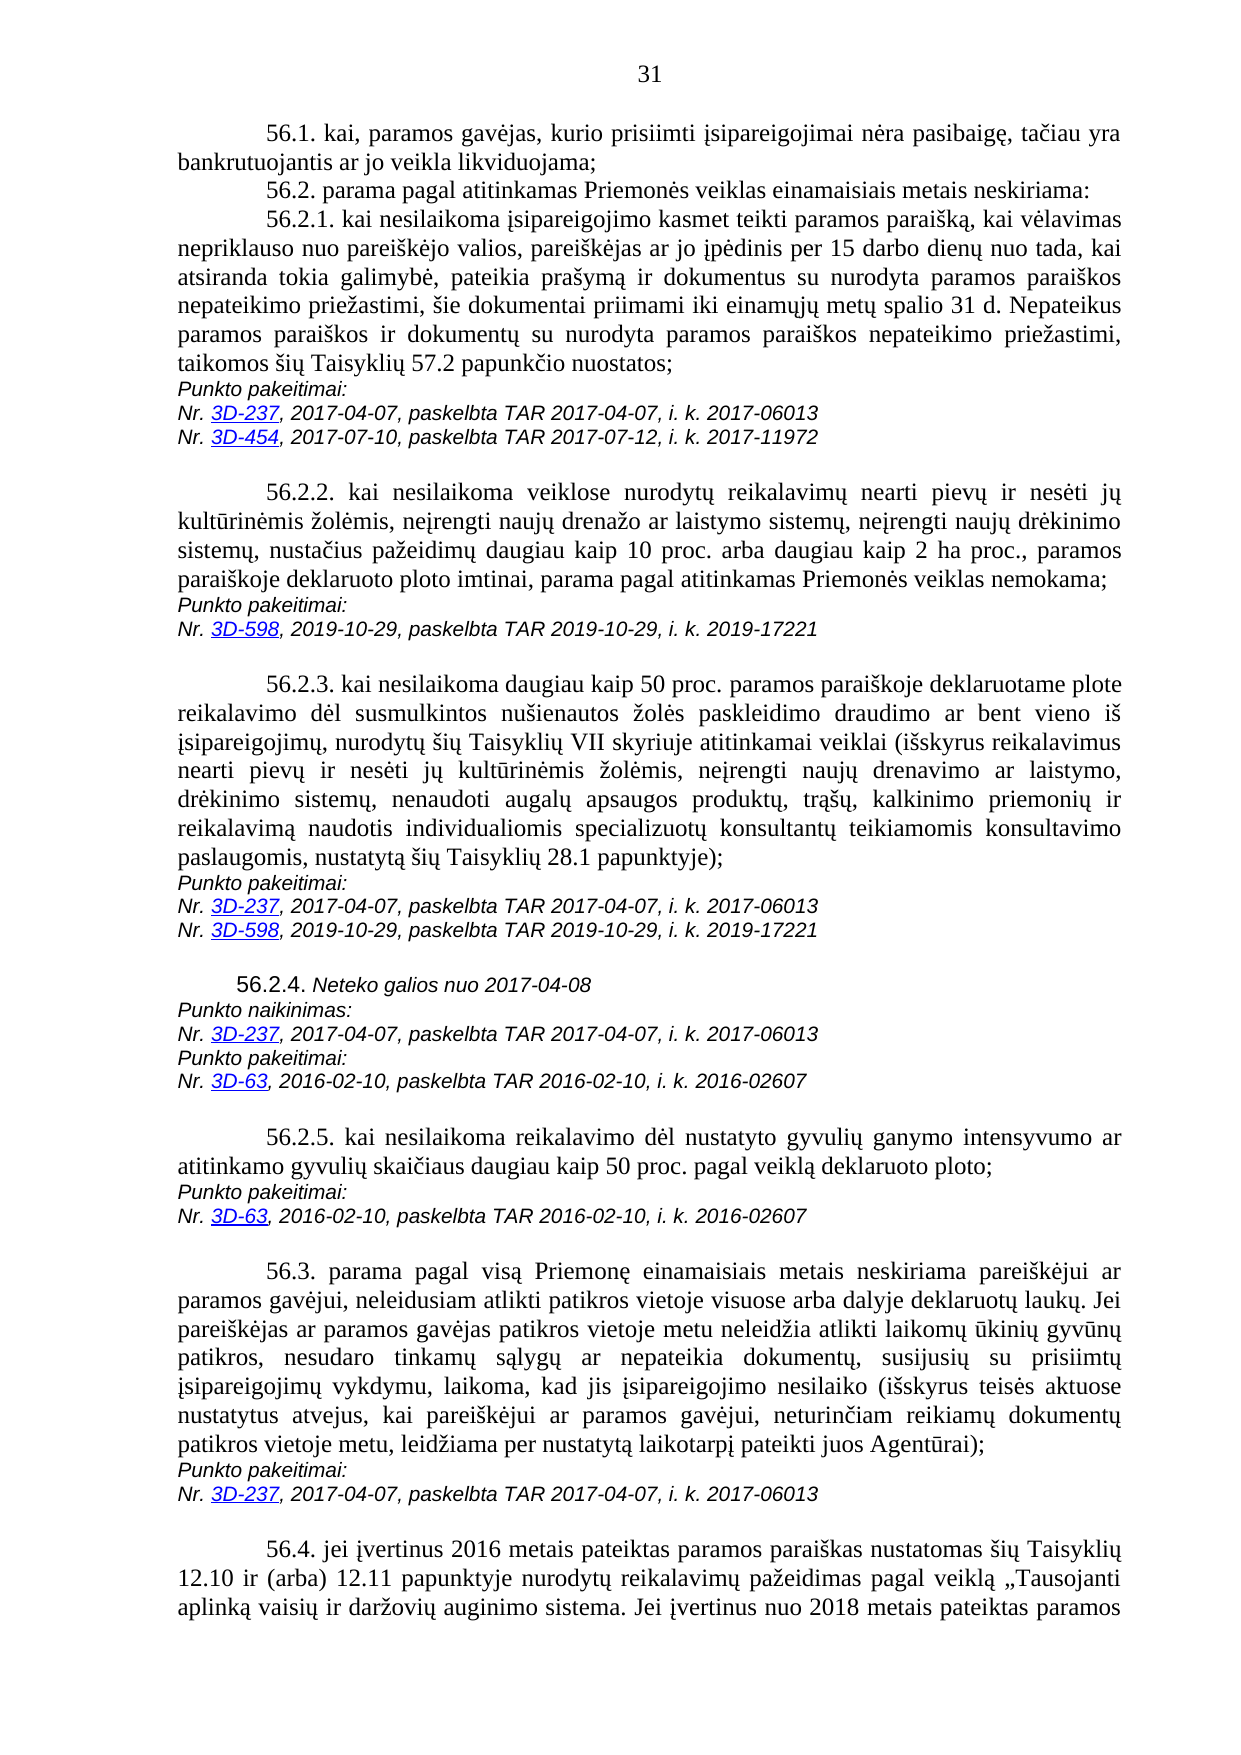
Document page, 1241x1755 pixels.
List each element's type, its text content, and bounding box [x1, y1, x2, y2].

text 56.2.5. kai nesilaikoma reikalavimo dėl nustatyto gyvulių ganymo intensyvumo ar atitinkamo gyvulių skaičiaus daugiau kaip 50 proc. pagal veiklą deklaruoto ploto; [177, 1122, 1122, 1179]
text Nr. 3D-598, 2019-10-29, paskelbta TAR 2019-10-29, i. k. 2019-17221 [177, 616, 1122, 640]
text Nr. 3D-237, 2017-04-07, paskelbta TAR 2017-04-07, i. k. 2017-06013 [177, 1021, 1122, 1045]
text Punkto pakeitimai: [177, 1179, 1122, 1203]
text Nr. 3D-63, 2016-02-10, paskelbta TAR 2016-02-10, i. k. 2016-02607 [177, 1069, 1122, 1093]
text Punkto pakeitimai: [177, 377, 1122, 401]
text 56.3. parama pagal visą Priemonę einamaisiais metais neskiriama pareiškėjui ar paramos gavėjui, neleidusiam atlikti patikros vietoje visuose arba dalyje deklaruotų laukų. Jei pareiškėjas ar paramos gavėjas patikros vietoje metu neleidžia atlikti laikomų ūkinių gyvūnų patikros, nesudaro tinkamų sąlygų ar nepateikia dokumentų, susijusių su prisiimtų įsipareigojimų vykdymu, laikoma, kad jis įsipareigojimo nesilaiko (išskyrus teisės aktuose nustatytus atvejus, kai pareiškėjui ar paramos gavėjui, neturinčiam reikiamų dokumentų patikros vietoje metu, leidžiama per nustatytą laikotarpį pateikti juos Agentūrai); [177, 1256, 1122, 1457]
text 56.2.4. Neteko galios nuo 2017-04-08 [177, 971, 1122, 997]
text 56.2.2. kai nesilaikoma veiklose nurodytų reikalavimų nearti pievų ir nesėti jų kultūrinėmis žolėmis, neįrengti naujų drenažo ar laistymo sistemų, neįrengti naujų drėkinimo sistemų, nustačius pažeidimų daugiau kaip 10 proc. arba daugiau kaip 2 ha proc., paramos paraiškoje deklaruoto ploto imtinai, parama pagal atitinkamas Priemonės veiklas nemokama; [177, 477, 1122, 592]
text Punkto pakeitimai: [177, 870, 1122, 894]
text 56.4. jei įvertinus 2016 metais pateiktas paramos paraiškas nustatomas šių Taisyklių 12.10 ir (arba) 12.11 papunktyje nurodytų reikalavimų pažeidimas pagal veiklą „Tausojanti aplinką vaisių ir daržovių auginimo sistema. Jei įvertinus nuo 2018 metais pateiktas paramos [177, 1534, 1122, 1620]
text Nr. 3D-237, 2017-04-07, paskelbta TAR 2017-04-07, i. k. 2017-06013 [177, 401, 1122, 425]
text Nr. 3D-598, 2019-10-29, paskelbta TAR 2019-10-29, i. k. 2019-17221 [177, 918, 1122, 942]
text Punkto pakeitimai: [177, 592, 1122, 616]
text Nr. 3D-237, 2017-04-07, paskelbta TAR 2017-04-07, i. k. 2017-06013 [177, 894, 1122, 918]
text 56.1. kai, paramos gavėjas, kurio prisiimti įsipareigojimai nėra pasibaigę, tačiau yra bankrutuojantis ar jo veikla likviduojama; [177, 118, 1122, 176]
text 56.2. parama pagal atitinkamas Priemonės veiklas einamaisiais metais neskiriama: [177, 176, 1122, 204]
text Punkto naikinimas: [177, 997, 1122, 1021]
text Nr. 3D-454, 2017-07-10, paskelbta TAR 2017-07-12, i. k. 2017-11972 [177, 425, 1122, 449]
text Nr. 3D-237, 2017-04-07, paskelbta TAR 2017-04-07, i. k. 2017-06013 [177, 1481, 1122, 1505]
text Punkto pakeitimai: [177, 1457, 1122, 1481]
text Punkto pakeitimai: [177, 1045, 1122, 1069]
text 56.2.3. kai nesilaikoma daugiau kaip 50 proc. paramos paraiškoje deklaruotame plote reikalavimo dėl susmulkintos nušienautos žolės paskleidimo draudimo ar bent vieno iš įsipareigojimų, nurodytų šių Taisyklių VII skyriuje atitinkamai veiklai (išskyrus reikalavimus nearti pievų ir nesėti jų kultūrinėmis žolėmis, neįrengti naujų drenavimo ar laistymo, drėkinimo sistemų, nenaudoti augalų apsaugos produktų, trąšų, kalkinimo priemonių ir reikalavimą naudotis individualiomis specializuotų konsultantų teikiamomis konsultavimo paslaugomis, nustatytą šių Taisyklių 28.1 papunktyje); [177, 669, 1122, 870]
text 56.2.1. kai nesilaikoma įsipareigojimo kasmet teikti paramos paraišką, kai vėlavimas nepriklauso nuo pareiškėjo valios, pareiškėjas ar jo įpėdinis per 15 darbo dienų nuo tada, kai atsiranda tokia galimybė, pateikia prašymą ir dokumentus su nurodyta paramos paraiškos nepateikimo priežastimi, šie dokumentai priimami iki einamųjų metų spalio 31 d. Nepateikus paramos paraiškos ir dokumentų su nurodyta paramos paraiškos nepateikimo priežastimi, taikomos šių Taisyklių 57.2 papunkčio nuostatos; [177, 204, 1122, 377]
text Nr. 3D-63, 2016-02-10, paskelbta TAR 2016-02-10, i. k. 2016-02607 [177, 1203, 1122, 1227]
